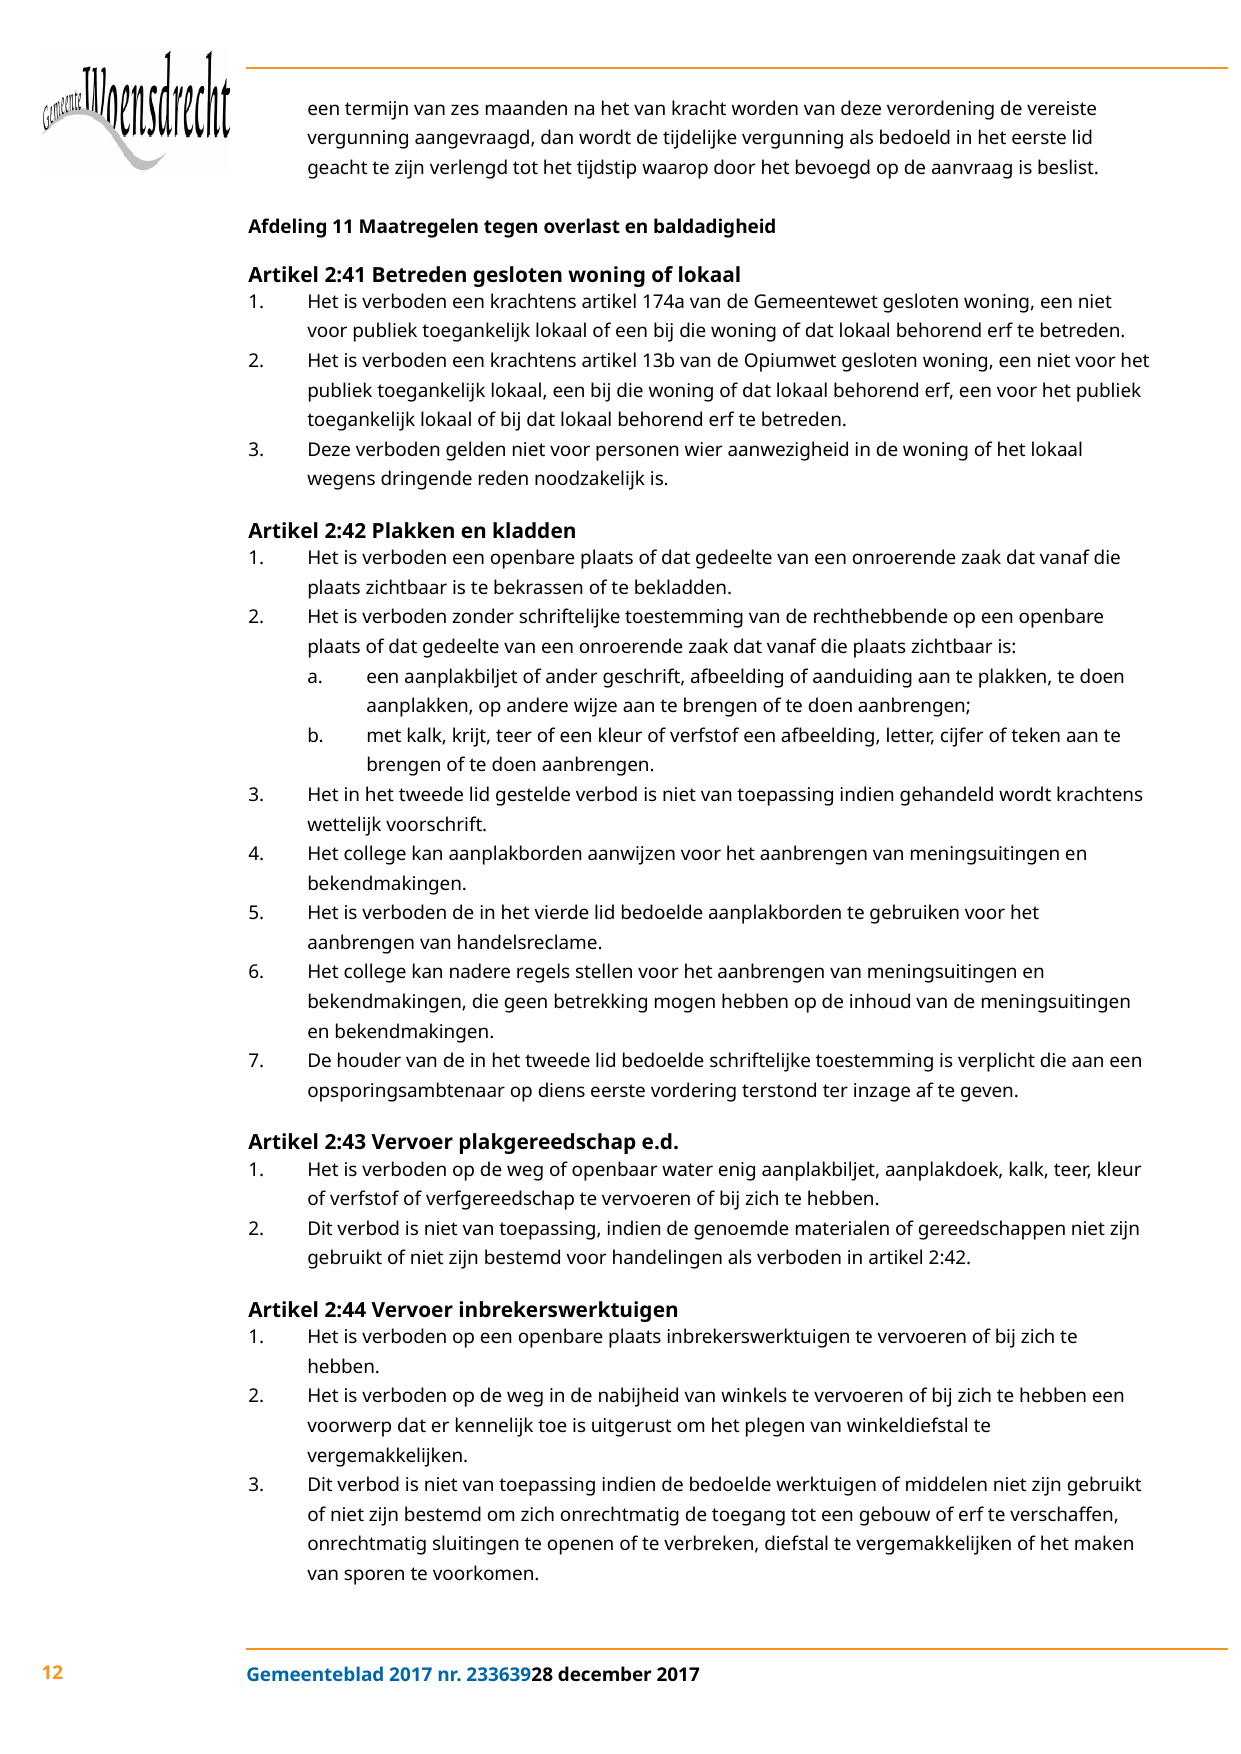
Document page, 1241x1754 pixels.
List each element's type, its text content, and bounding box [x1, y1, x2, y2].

list Het is verboden op de weg of openbaar water enig aanplakbiljet, aanplakdoek, kalk, teer, kleur of verfstof of verfgereedschap te vervoeren of bij zich te hebben. [248, 1156, 1152, 1211]
list Het is verboden op een openbare plaats inbrekerswerktuigen te vervoeren of bij zich te hebben. [248, 1323, 1152, 1379]
list met kalk, krijt, teer of een kleur of verfstof een afbeelding, letter, cijfer of teken aan te brengen of te doen aanbrengen. [307, 722, 1152, 777]
list Dit verbod is niet van toepassing indien de bedoelde werktuigen of middelen niet zijn gebruikt of niet zijn bestemd om zich onrechtmatig de toegang tot een gebouw of erf te verschaffen, onrechtmatig sluitingen te openen of te verbreken, diefstal te vergemakkelijken of het maken van sporen te voorkomen. [248, 1471, 1152, 1586]
list Het is verboden zonder schriftelijke toestemming van de rechthebbende op een openbare plaats of dat gedeelte van een onroerende zaak dat vanaf die plaats zichtbaar is: [248, 604, 1152, 659]
list Het college kan nadere regels stellen voor het aanbrengen van meningsuitingen en bekendmakingen, die geen betrekking mogen hebben op de inhoud van de meningsuitingen en bekendmakingen. [248, 959, 1152, 1043]
text Artikel 2:43 Vervoer plakgereedschap e.d. [248, 1127, 1152, 1156]
list Deze verboden gelden niet voor personen wier aanwezigheid in de woning of het lokaal wegens dringende reden noodzakelijk is. [248, 436, 1152, 491]
list Het is verboden de in het vierde lid bedoelde aanplakborden te gebruiken voor het aanbrengen van handelsreclame. [248, 899, 1152, 955]
text Artikel 2:44 Vervoer inbrekerswerktuigen [248, 1295, 1152, 1323]
list Het is verboden een openbare plaats of dat gedeelte van een onroerende zaak dat vanaf die plaats zichtbaar is te bekrassen of te bekladden. [248, 544, 1152, 600]
picture [41, 47, 231, 172]
text Artikel 2:41 Betreden gesloten woning of lokaal [248, 260, 1152, 288]
list Het college kan aanplakborden aanwijzen voor het aanbrengen van meningsuitingen en bekendmakingen. [248, 840, 1152, 896]
list een aanplakbiljet of ander geschrift, afbeelding of aanduiding aan te plakken, te doen aanplakken, op andere wijze aan te brengen of te doen aanbrengen; [307, 663, 1152, 718]
list Dit verbod is niet van toepassing, indien de genoemde materialen of gereedschappen niet zijn gebruikt of niet zijn bestemd voor handelingen als verboden in artikel 2:42. [248, 1215, 1152, 1270]
list een termijn van zes maanden na het van kracht worden van deze verordening de vereiste vergunning aangevraagd, dan wordt de tijdelijke vergunning als bedoeld in het eerste lid geacht te zijn verlengd tot het tijdstip waarop door het bevoegd op de aanvraag is beslist. [248, 95, 1152, 180]
list Het is verboden een krachtens artikel 174a van de Gemeentewet gesloten woning, een niet voor publiek toegankelijk lokaal of een bij die woning of dat lokaal behorend erf te betreden. [248, 288, 1152, 343]
list Het in het tweede lid gestelde verbod is niet van toepassing indien gehandeld wordt krachtens wettelijk voorschrift. [248, 781, 1152, 836]
list Het is verboden een krachtens artikel 13b van de Opiumwet gesloten woning, een niet voor het publiek toegankelijk lokaal, een bij die woning of dat lokaal behorend erf, een voor het publiek toegankelijk lokaal of bij dat lokaal behorend erf te betreden. [248, 347, 1152, 432]
text Artikel 2:42 Plakken en kladden [248, 516, 1152, 544]
text Afdeling 11 Maatregelen tegen overlast en baldadigheid [248, 213, 1152, 239]
list De houder van de in het tweede lid bedoelde schriftelijke toestemming is verplicht die aan een opsporingsambtenaar op diens eerste vordering terstond ter inzage af te geven. [248, 1047, 1152, 1103]
list Het is verboden op de weg in de nabijheid van winkels te vervoeren of bij zich te hebben een voorwerp dat er kennelijk toe is uitgerust om het plegen van winkeldiefstal te vergemakkelijken. [248, 1383, 1152, 1467]
